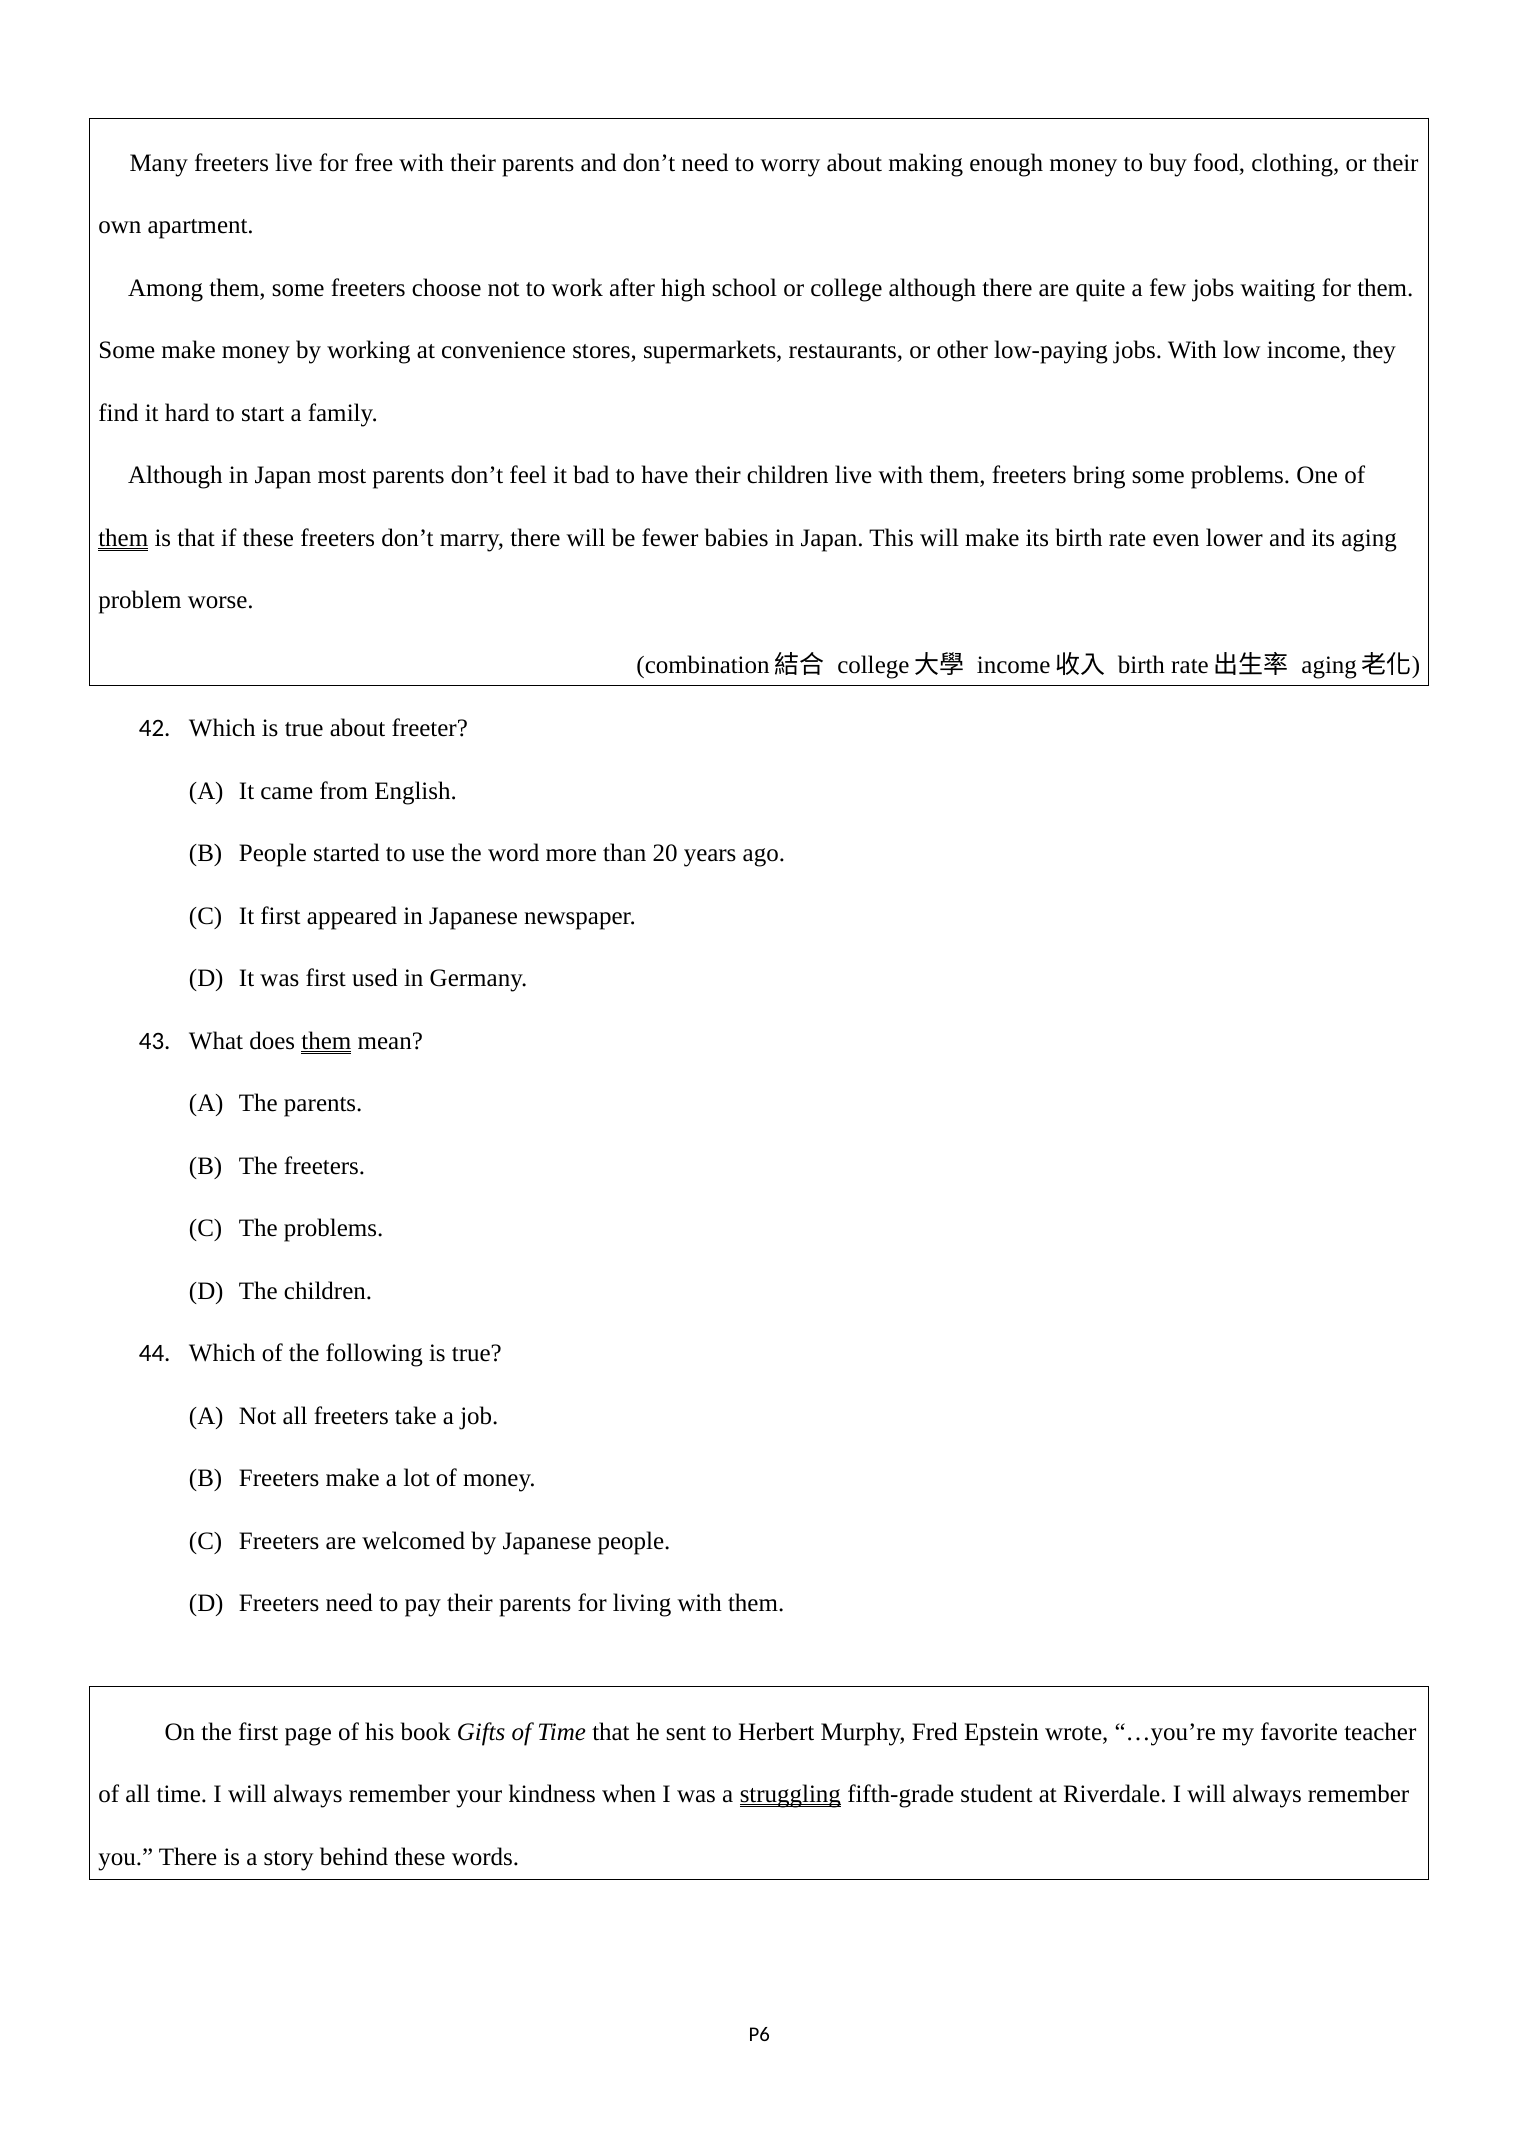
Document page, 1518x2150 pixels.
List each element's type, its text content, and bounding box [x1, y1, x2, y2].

text Among them, some freeters choose not to work after high school or college although there are quite a few jobs waiting for them. Some make money by working at convenience stores, supermarkets, restaurants, or other low-paying jobs. With low income, they find it hard to start a family. [90, 242, 1428, 430]
list The freeters. [189, 1124, 1429, 1186]
list It was first used in Germany. [189, 936, 1429, 999]
list Not all freeters take a job. [189, 1374, 1429, 1436]
list The problems. [189, 1186, 1429, 1249]
text Although in Japan most parents don’t feel it bad to have their children live with them, freeters bring some problems. One of them is that if these freeters don’t marry, there will be fewer babies in Japan. This will make its birth rate even lower and its aging problem worse. [90, 430, 1428, 617]
list Freeters are welcomed by Japanese people. [189, 1499, 1429, 1561]
list What does them mean? [139, 999, 1429, 1061]
list It came from English. [189, 749, 1429, 811]
text Many freeters live for free with their parents and don’t need to worry about making enough money to buy food, clothing, or their own apartment. [90, 119, 1428, 242]
list It first appeared in Japanese newspaper. [189, 874, 1429, 936]
text On the first page of his book Gifts of Time that he sent to Herbert Murphy, Fred Epstein wrote, “…you’re my favorite teacher of all time. I will always remember your kindness when I was a struggling fifth-grade student at Riverdale. I will always remember you.” There is a story behind these words. [90, 1687, 1428, 1879]
text (combination結合 college大學 income收入 birth rate出生率 aging老化) [90, 617, 1428, 685]
list The children. [189, 1249, 1429, 1311]
list The parents. [189, 1061, 1429, 1124]
list Freeters need to pay their parents for living with them. [189, 1561, 1429, 1624]
list Which of the following is true? [139, 1311, 1429, 1374]
list Freeters make a lot of money. [189, 1436, 1429, 1499]
list People started to use the word more than 20 years ago. [189, 811, 1429, 874]
list Which is true about freeter? [139, 686, 1429, 749]
